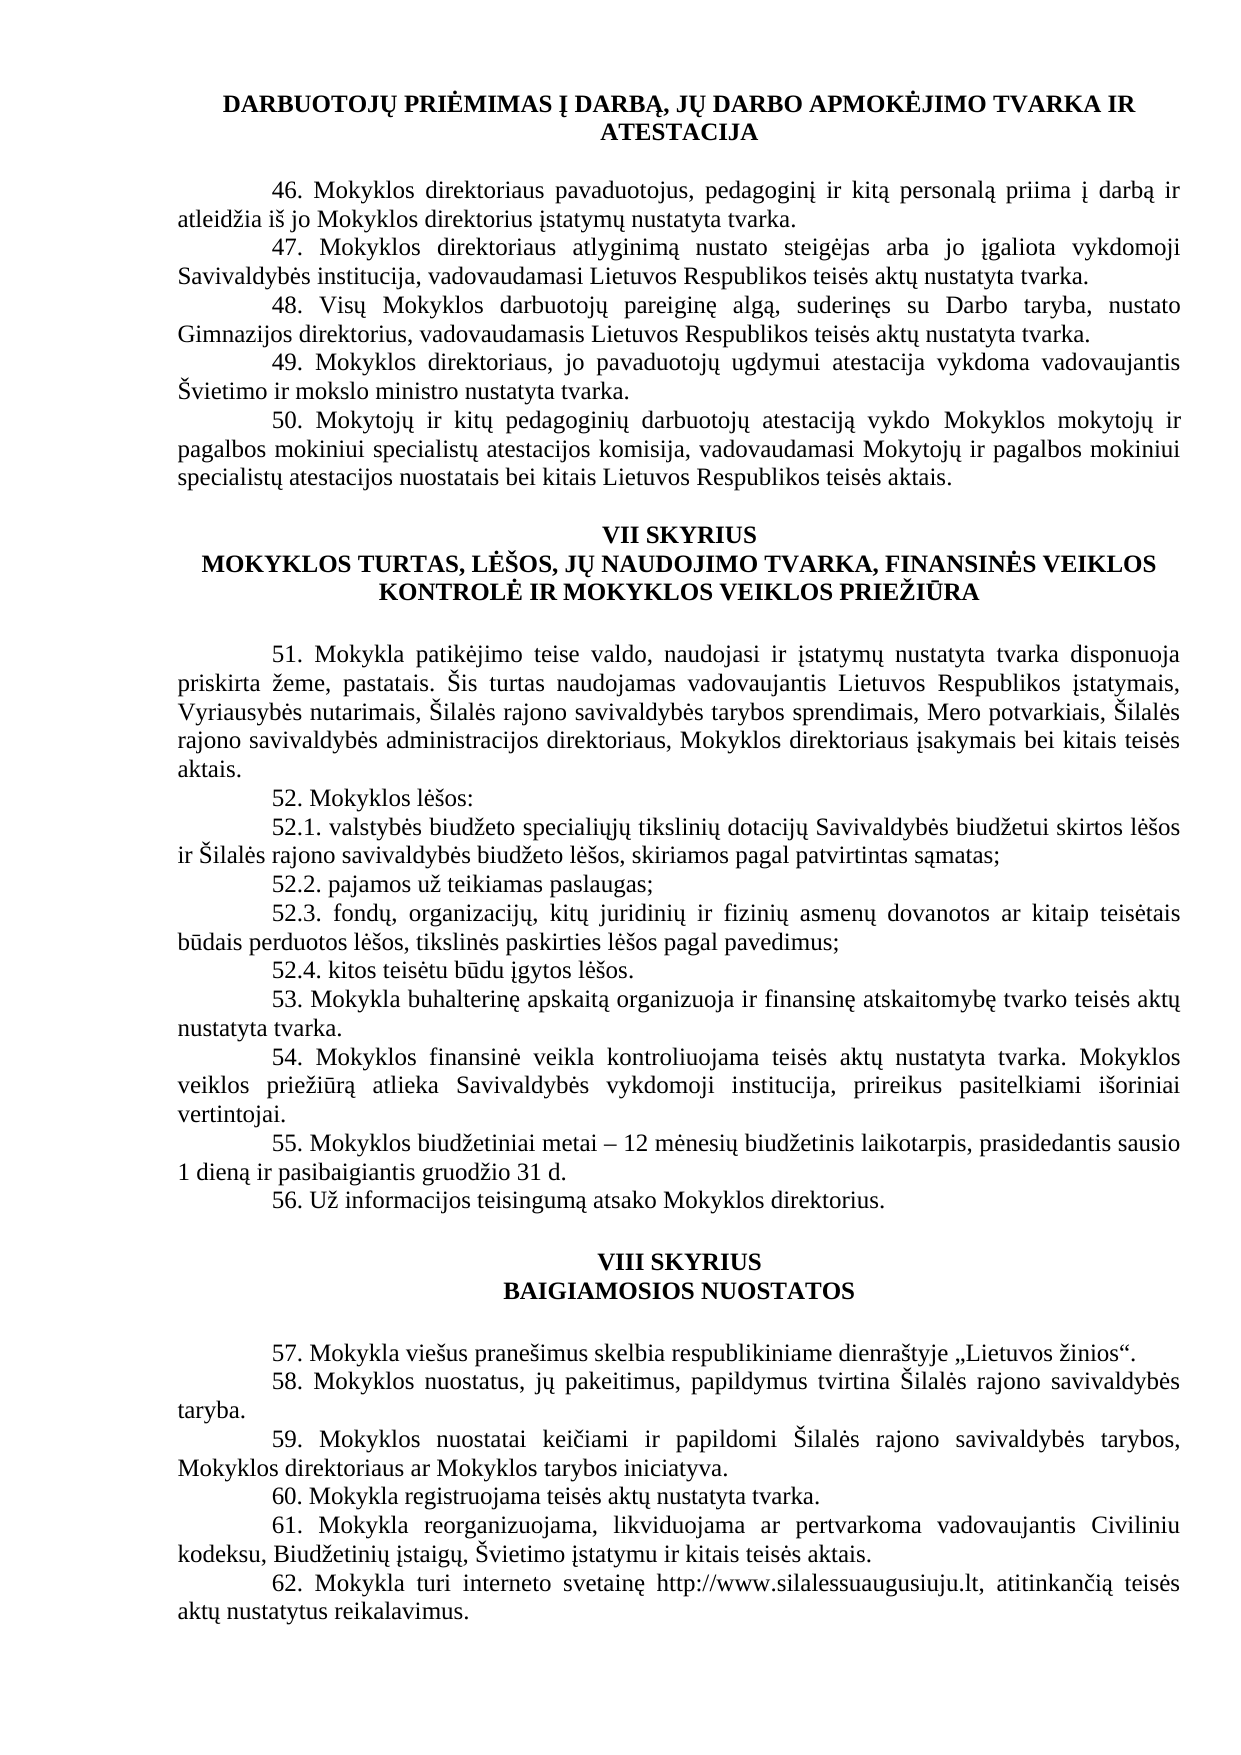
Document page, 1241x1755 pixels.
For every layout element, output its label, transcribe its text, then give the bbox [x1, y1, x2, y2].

text 53. Mokykla buhalterinę apskaitą organizuoja ir finansinę atskaitomybę tvarko teisės aktų nustatyta tvarka. [177, 984, 1181, 1042]
text 54. Mokyklos finansinė veikla kontroliuojama teisės aktų nustatyta tvarka. Mokyklos veiklos priežiūrą atlieka Savivaldybės vykdomoji institucija, prireikus pasitelkiami išoriniai vertintojai. [177, 1042, 1181, 1128]
text 52.4. kitos teisėtu būdu įgytos lėšos. [177, 955, 1181, 984]
text BAIGIAMOSIOS NUOSTATOS [177, 1276, 1181, 1305]
text 60. Mokykla registruojama teisės aktų nustatyta tvarka. [177, 1481, 1181, 1510]
text 59. Mokyklos nuostatai keičiami ir papildomi Šilalės rajono savivaldybės tarybos, Mokyklos direktoriaus ar Mokyklos tarybos iniciatyva. [177, 1424, 1181, 1481]
text 52.1. valstybės biudžeto specialiųjų tikslinių dotacijų Savivaldybės biudžetui skirtos lėšos ir Šilalės rajono savivaldybės biudžeto lėšos, skiriamos pagal patvirtintas sąmatas; [177, 812, 1181, 869]
text 46. Mokyklos direktoriaus pavaduotojus, pedagoginį ir kitą personalą priima į darbą ir atleidžia iš jo Mokyklos direktorius įstatymų nustatyta tvarka. [177, 175, 1181, 232]
text VII SKYRIUS [177, 520, 1181, 549]
text 62. Mokykla turi interneto svetainę http://www.silalessuaugusiuju.lt, atitinkančią teisės aktų nustatytus reikalavimus. [177, 1568, 1181, 1625]
text VIII SKYRIUS [177, 1247, 1181, 1276]
text 52.3. fondų, organizacijų, kitų juridinių ir fizinių asmenų dovanotos ar kitaip teisėtais būdais perduotos lėšos, tikslinės paskirties lėšos pagal pavedimus; [177, 898, 1181, 955]
text 61. Mokykla reorganizuojama, likviduojama ar pertvarkoma vadovaujantis Civiliniu kodeksu, Biudžetinių įstaigų, Švietimo įstatymu ir kitais teisės aktais. [177, 1510, 1181, 1568]
text 52.2. pajamos už teikiamas paslaugas; [177, 869, 1181, 898]
text 47. Mokyklos direktoriaus atlyginimą nustato steigėjas arba jo įgaliota vykdomoji Savivaldybės institucija, vadovaudamasi Lietuvos Respublikos teisės aktų nustatyta tvarka. [177, 232, 1181, 290]
text 50. Mokytojų ir kitų pedagoginių darbuotojų atestaciją vykdo Mokyklos mokytojų ir pagalbos mokiniui specialistų atestacijos komisija, vadovaudamasi Mokytojų ir pagalbos mokiniui specialistų atestacijos nuostatais bei kitais Lietuvos Respublikos teisės aktais. [177, 405, 1181, 491]
text DARBUOTOJŲ PRIĖMIMAS Į DARBĄ, JŲ DARBO APMOKĖJIMO TVARKA IR ATESTACIJA [177, 89, 1181, 146]
text 48. Visų Mokyklos darbuotojų pareiginę algą, suderinęs su Darbo taryba, nustato Gimnazijos direktorius, vadovaudamasis Lietuvos Respublikos teisės aktų nustatyta tvarka. [177, 290, 1181, 347]
text 57. Mokykla viešus pranešimus skelbia respublikiniame dienraštyje „Lietuvos žinios“. [177, 1338, 1181, 1366]
text 49. Mokyklos direktoriaus, jo pavaduotojų ugdymui atestacija vykdoma vadovaujantis Švietimo ir mokslo ministro nustatyta tvarka. [177, 347, 1181, 405]
text 56. Už informacijos teisingumą atsako Mokyklos direktorius. [177, 1185, 1181, 1214]
text MOKYKLOS TURTAS, LĖŠOS, JŲ NAUDOJIMO TVARKA, FINANSINĖS VEIKLOS KONTROLĖ IR MOKYKLOS VEIKLOS PRIEŽIŪRA [177, 549, 1181, 606]
text 58. Mokyklos nuostatus, jų pakeitimus, papildymus tvirtina Šilalės rajono savivaldybės taryba. [177, 1366, 1181, 1424]
text 51. Mokykla patikėjimo teise valdo, naudojasi ir įstatymų nustatyta tvarka disponuoja priskirta žeme, pastatais. Šis turtas naudojamas vadovaujantis Lietuvos Respublikos įstatymais, Vyriausybės nutarimais, Šilalės rajono savivaldybės tarybos sprendimais, Mero potvarkiais, Šilalės rajono savivaldybės administracijos direktoriaus, Mokyklos direktoriaus įsakymais bei kitais teisės aktais. [177, 639, 1181, 783]
text 52. Mokyklos lėšos: [177, 783, 1181, 812]
text 55. Mokyklos biudžetiniai metai – 12 mėnesių biudžetinis laikotarpis, prasidedantis sausio 1 dieną ir pasibaigiantis gruodžio 31 d. [177, 1128, 1181, 1185]
